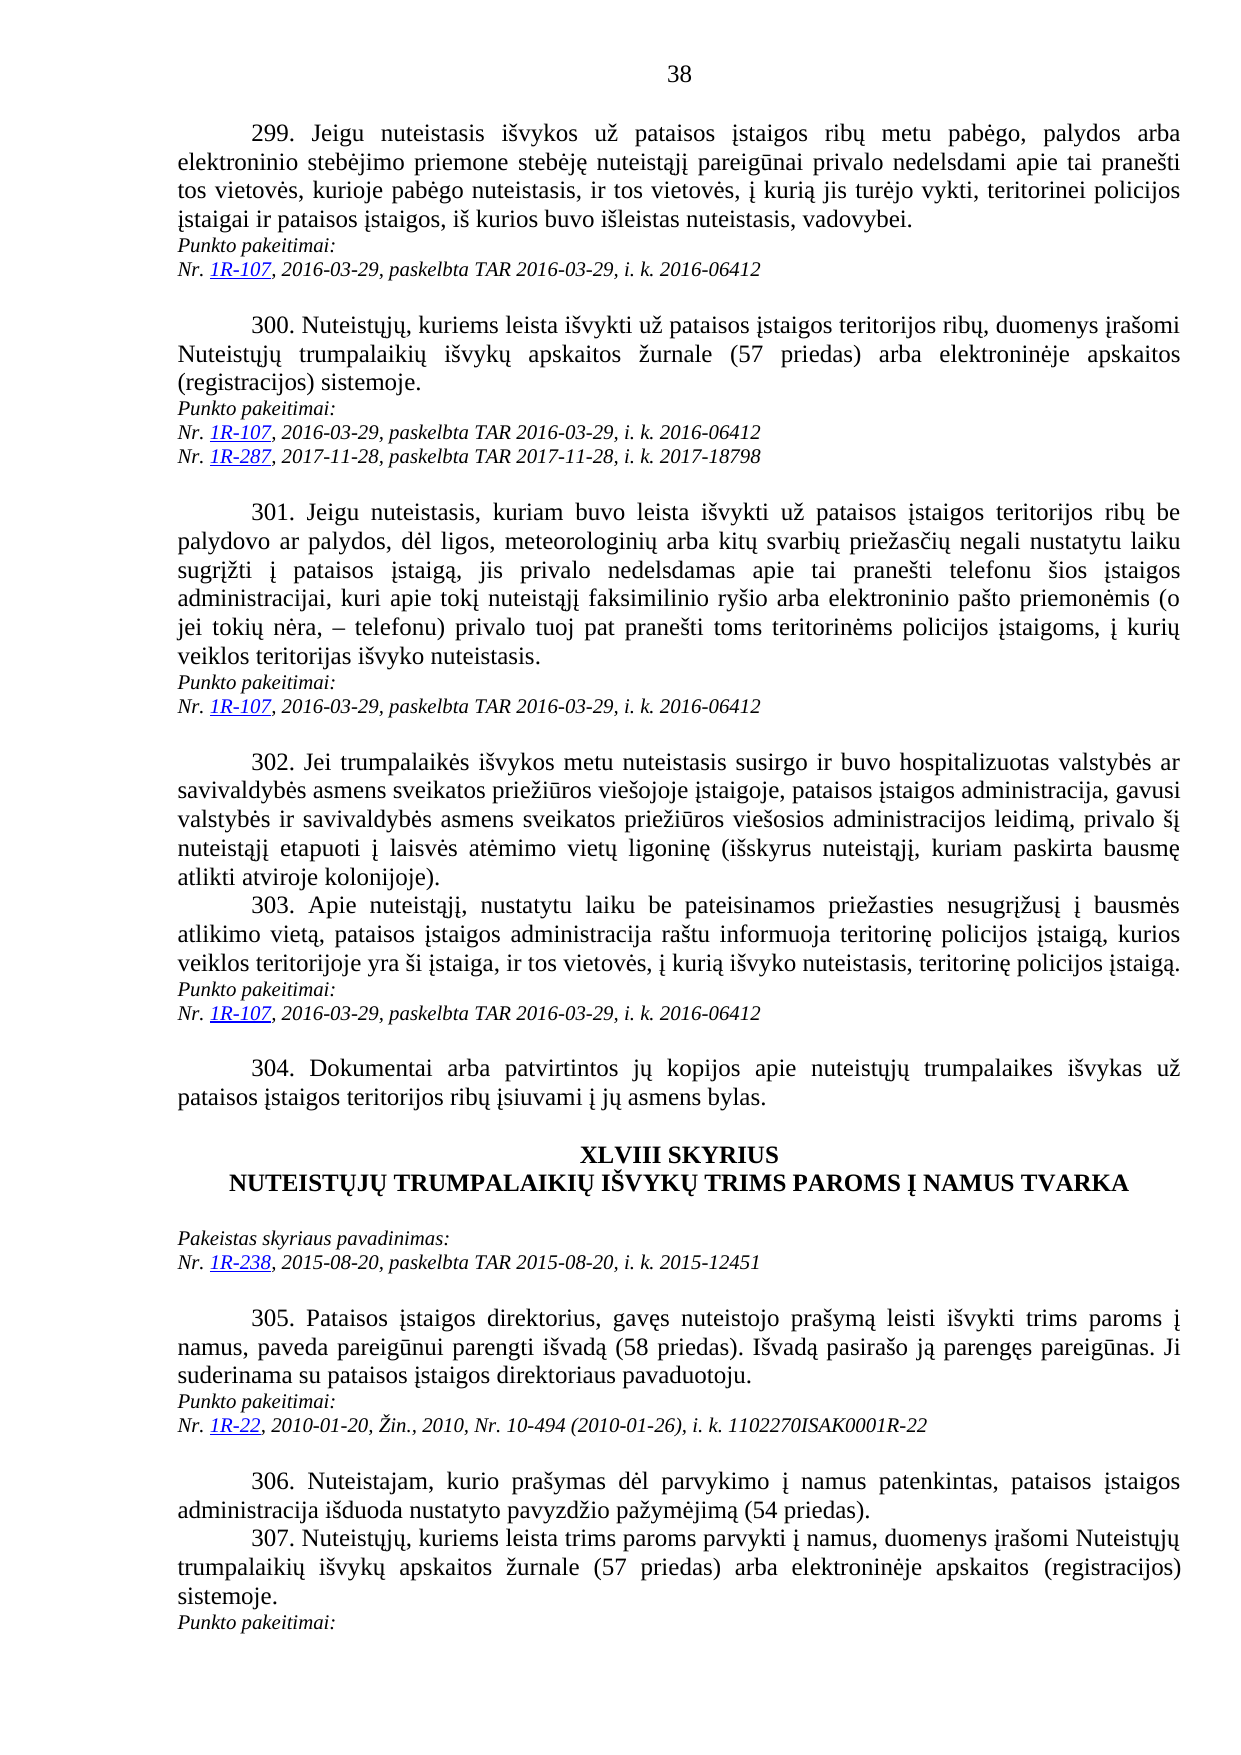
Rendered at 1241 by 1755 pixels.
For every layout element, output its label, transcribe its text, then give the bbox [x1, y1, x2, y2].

text Punkto pakeitimai: [177, 233, 1181, 257]
text Nr. 1R-107, 2016-03-29, paskelbta TAR 2016-03-29, i. k. 2016-06412 [177, 1001, 1181, 1025]
text 303. Apie nuteistąjį, nustatytu laiku be pateisinamos priežasties nesugrįžusį į bausmės atlikimo vietą, pataisos įstaigos administracija raštu informuoja teritorinę policijos įstaigą, kurios veiklos teritorijoje yra ši įstaiga, ir tos vietovės, į kurią išvyko nuteistasis, teritorinę policijos įstaigą. [177, 890, 1181, 977]
text Punkto pakeitimai: [177, 396, 1181, 420]
text Punkto pakeitimai: [177, 1389, 1181, 1413]
text Nr. 1R-22, 2010-01-20, Žin., 2010, Nr. 10-494 (2010-01-26), i. k. 1102270ISAK0001R-22 [177, 1413, 1181, 1437]
text Nr. 1R-238, 2015-08-20, paskelbta TAR 2015-08-20, i. k. 2015-12451 [177, 1250, 1181, 1274]
text 305. Pataisos įstaigos direktorius, gavęs nuteistojo prašymą leisti išvykti trims paroms į namus, paveda pareigūnui parengti išvadą (58 priedas). Išvadą pasirašo ją parengęs pareigūnas. Ji suderinama su pataisos įstaigos direktoriaus pavaduotoju. [177, 1303, 1181, 1389]
text NUTEISTŲJŲ TRUMPALAIKIŲ IŠVYKŲ TRIMS PAROMS Į NAMUS TVARKA [177, 1168, 1181, 1197]
text Punkto pakeitimai: [177, 1610, 1181, 1634]
text Nr. 1R-107, 2016-03-29, paskelbta TAR 2016-03-29, i. k. 2016-06412 [177, 694, 1181, 718]
text Nr. 1R-107, 2016-03-29, paskelbta TAR 2016-03-29, i. k. 2016-06412 [177, 257, 1181, 281]
text 304. Dokumentai arba patvirtintos jų kopijos apie nuteistųjų trumpalaikes išvykas už pataisos įstaigos teritorijos ribų įsiuvami į jų asmens bylas. [177, 1053, 1181, 1111]
text 299. Jeigu nuteistasis išvykos už pataisos įstaigos ribų metu pabėgo, palydos arba elektroninio stebėjimo priemone stebėję nuteistąjį pareigūnai privalo nedelsdami apie tai pranešti tos vietovės, kurioje pabėgo nuteistasis, ir tos vietovės, į kurią jis turėjo vykti, teritorinei policijos įstaigai ir pataisos įstaigos, iš kurios buvo išleistas nuteistasis, vadovybei. [177, 118, 1181, 233]
text Punkto pakeitimai: [177, 977, 1181, 1001]
text 307. Nuteistųjų, kuriems leista trims paroms parvykti į namus, duomenys įrašomi Nuteistųjų trumpalaikių išvykų apskaitos žurnale (57 priedas) arba elektroninėje apskaitos (registracijos) sistemoje. [177, 1523, 1181, 1610]
text XLVIII SKYRIUS [177, 1140, 1181, 1168]
text Nr. 1R-287, 2017-11-28, paskelbta TAR 2017-11-28, i. k. 2017-18798 [177, 444, 1181, 468]
text 300. Nuteistųjų, kuriems leista išvykti už pataisos įstaigos teritorijos ribų, duomenys įrašomi Nuteistųjų trumpalaikių išvykų apskaitos žurnale (57 priedas) arba elektroninėje apskaitos (registracijos) sistemoje. [177, 310, 1181, 396]
text 301. Jeigu nuteistasis, kuriam buvo leista išvykti už pataisos įstaigos teritorijos ribų be palydovo ar palydos, dėl ligos, meteorologinių arba kitų svarbių priežasčių negali nustatytu laiku sugrįžti į pataisos įstaigą, jis privalo nedelsdamas apie tai pranešti telefonu šios įstaigos administracijai, kuri apie tokį nuteistąjį faksimilinio ryšio arba elektroninio pašto priemonėmis (o jei tokių nėra, – telefonu) privalo tuoj pat pranešti toms teritorinėms policijos įstaigoms, į kurių veiklos teritorijas išvyko nuteistasis. [177, 497, 1181, 670]
text Punkto pakeitimai: [177, 670, 1181, 694]
text Pakeistas skyriaus pavadinimas: [177, 1226, 1181, 1250]
text 302. Jei trumpalaikės išvykos metu nuteistasis susirgo ir buvo hospitalizuotas valstybės ar savivaldybės asmens sveikatos priežiūros viešojoje įstaigoje, pataisos įstaigos administracija, gavusi valstybės ir savivaldybės asmens sveikatos priežiūros viešosios administracijos leidimą, privalo šį nuteistąjį etapuoti į laisvės atėmimo vietų ligoninę (išskyrus nuteistąjį, kuriam paskirta bausmę atlikti atviroje kolonijoje). [177, 747, 1181, 890]
text 306. Nuteistajam, kurio prašymas dėl parvykimo į namus patenkintas, pataisos įstaigos administracija išduoda nustatyto pavyzdžio pažymėjimą (54 priedas). [177, 1466, 1181, 1523]
text Nr. 1R-107, 2016-03-29, paskelbta TAR 2016-03-29, i. k. 2016-06412 [177, 420, 1181, 444]
